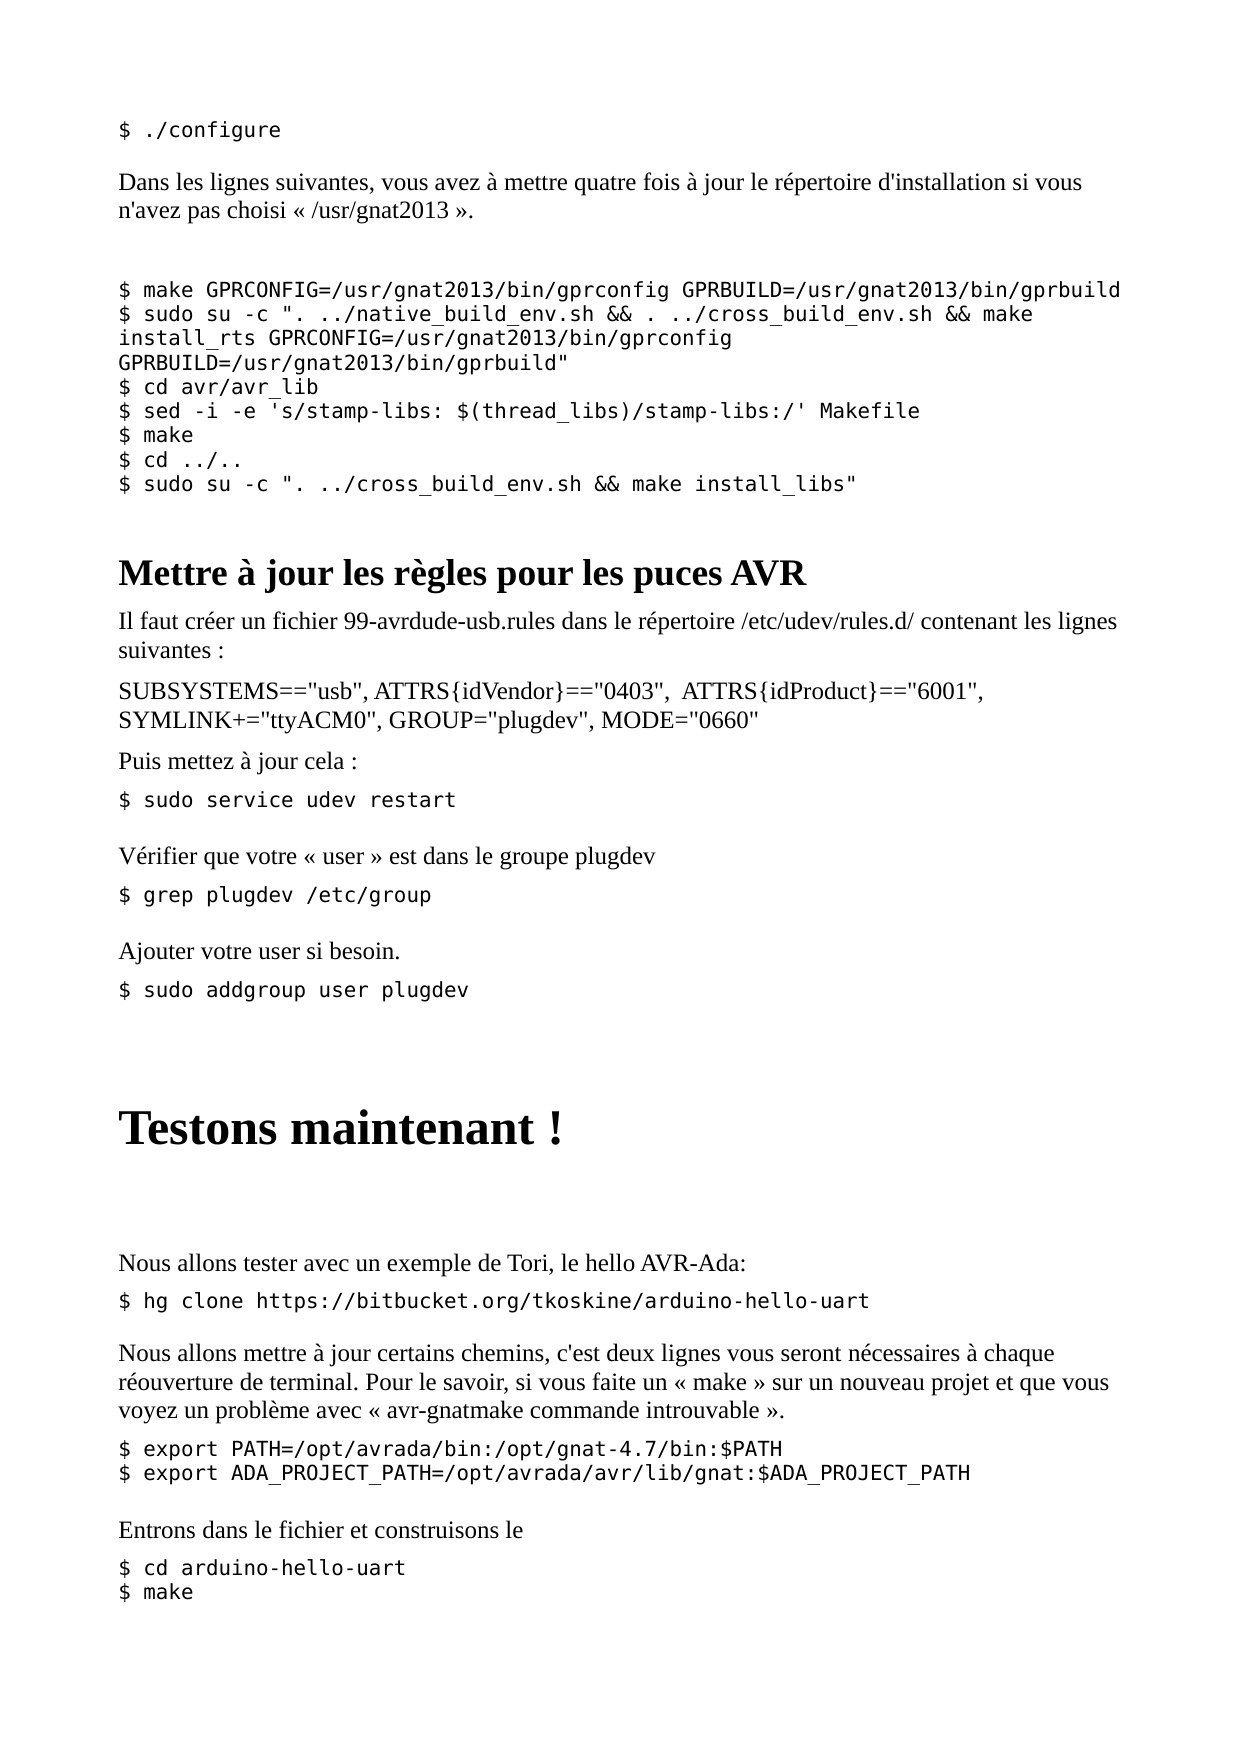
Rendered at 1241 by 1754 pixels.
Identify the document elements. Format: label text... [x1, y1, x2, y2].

text $ cd arduino-hello-uart [118, 1556, 1122, 1580]
text Nous allons mettre à jour certains chemins, c'est deux lignes vous seront nécessaires à chaque réouverture de terminal. Pour le savoir, si vous faite un « make » sur un nouveau projet et que vous voyez un problème avec « avr-gnatmake commande introuvable ». [118, 1338, 1122, 1424]
text $ ./configure [118, 118, 1122, 142]
text $ sed -i -e 's/stamp-libs: $(thread_libs)/stamp-libs:/' Makefile [118, 399, 1122, 423]
text Vérifier que votre « user » est dans le groupe plugdev [118, 841, 1122, 870]
text Puis mettez à jour cela : [118, 746, 1122, 775]
text $ hg clone https://bitbucket.org/tkoskine/arduino-hello-uart [118, 1289, 1122, 1314]
text Entrons dans le fichier et construisons le [118, 1515, 1122, 1544]
text $ grep plugdev /etc/group [118, 883, 1122, 907]
subtitle Testons maintenant ! [118, 1098, 1122, 1155]
text Nous allons tester avec un exemple de Tori, le hello AVR-Ada: [118, 1248, 1122, 1277]
text $ sudo service udev restart [118, 788, 1122, 812]
text $ sudo su -c ". ../native_build_env.sh && . ../cross_build_env.sh && make install_rts GPRCONFIG=/usr/gnat2013/bin/gprconfig GPRBUILD=/usr/gnat2013/bin/gprbuild" [118, 302, 1122, 375]
text $ make [118, 1580, 1122, 1605]
subtitle Mettre à jour les règles pour les puces AVR [118, 551, 1122, 594]
text Il faut créer un fichier 99-avrdude-usb.rules dans le répertoire /etc/udev/rules.d/ contenant les lignes suivantes : [118, 606, 1122, 664]
text $ sudo su -c ". ../cross_build_env.sh && make install_libs" [118, 472, 1122, 496]
text $ make [118, 423, 1122, 448]
text $ cd avr/avr_lib [118, 375, 1122, 399]
text $ sudo addgroup user plugdev [118, 978, 1122, 1002]
text $ export ADA_PROJECT_PATH=/opt/avrada/avr/lib/gnat:$ADA_PROJECT_PATH [118, 1461, 1122, 1485]
text $ make GPRCONFIG=/usr/gnat2013/bin/gprconfig GPRBUILD=/usr/gnat2013/bin/gprbuild [118, 278, 1122, 302]
text Ajouter votre user si besoin. [118, 936, 1122, 965]
text $ export PATH=/opt/avrada/bin:/opt/gnat-4.7/bin:$PATH [118, 1437, 1122, 1461]
text Dans les lignes suivantes, vous avez à mettre quatre fois à jour le répertoire d'installation si vous n'avez pas choisi « /usr/gnat2013 ». [118, 167, 1122, 224]
text SUBSYSTEMS=="usb", ATTRS{idVendor}=="0403", ATTRS{idProduct}=="6001", SYMLINK+="ttyACM0", GROUP="plugdev", MODE="0660" [118, 676, 1122, 734]
text $ cd ../.. [118, 448, 1122, 472]
